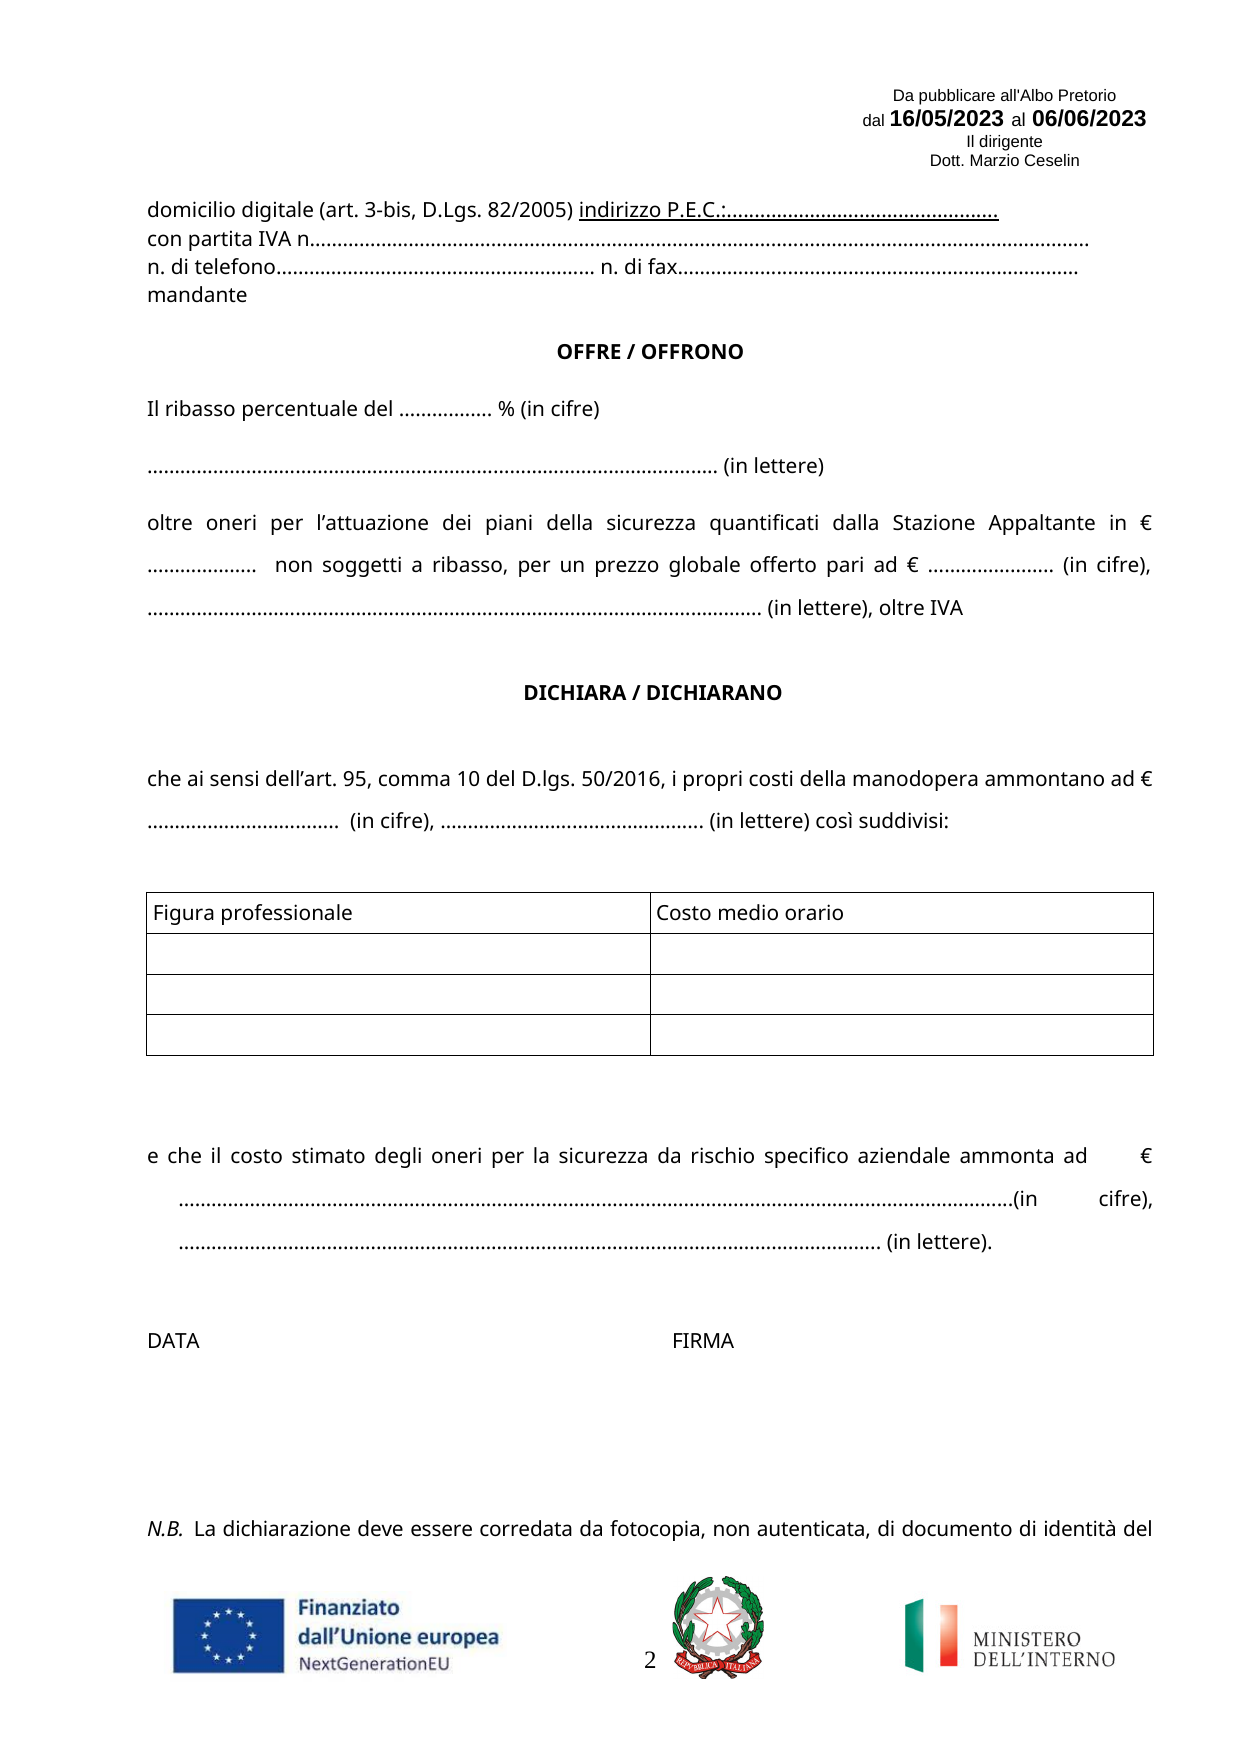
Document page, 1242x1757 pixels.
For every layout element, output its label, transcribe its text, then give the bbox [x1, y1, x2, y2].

text che ai sensi dell’art. 95, comma 10 del D.lgs. 50/2016, i propri costi della manodopera ammontano ad € …………………………….. (in cifre), ………………………………………... (in lettere) così suddivisi: [147, 764, 1153, 835]
text e che il costo stimato degli oneri per la sicurezza da rischio specifico aziendale ammonta ad € ………………………..…………………………………………………………………………………………………………...(in cifre), ……………………………………………………………………………………………………………….. (in lettere). [147, 1142, 1153, 1255]
picture [163, 1591, 508, 1683]
text oltre oneri per l’attuazione dei piani della sicurezza quantificati dalla Stazione Appaltante in € ……………….. non soggetti a ribasso, per un prezzo globale offerto pari ad € ………………….. (in cifre), …………………………………………………………………………………………………. (in lettere), oltre IVA [147, 508, 1153, 622]
text DICHIARA / DICHIARANO [147, 678, 1153, 707]
table_cell [651, 1015, 1153, 1055]
text Il ribasso percentuale del ……….……. % (in cifre) [147, 394, 1153, 423]
text mandante [147, 281, 1153, 309]
text con partita IVA n……………………………………………………………………………..…………………………………………….. [147, 224, 1153, 252]
table_cell [147, 1015, 650, 1055]
picture [884, 1576, 1135, 1697]
text N.B. La dichiarazione deve essere corredata da fotocopia, non autenticata, di documento di identità del [147, 1514, 1153, 1542]
table_cell [651, 975, 1153, 1014]
text domicilio digitale (art. 3-bis, D.Lgs. 82/2005) indirizzo P.E.C.:........…………….......................... [147, 195, 1153, 224]
table_header Costo medio orario [651, 893, 1153, 932]
table_cell [651, 934, 1153, 973]
table_cell [147, 934, 650, 973]
text OFFRE / OFFRONO [147, 337, 1153, 366]
text ………………………………………………………………………………………….. (in lettere) [147, 451, 1153, 479]
text DATA FIRMA [147, 1326, 1153, 1355]
table_header Figura professionale [147, 893, 650, 932]
picture [672, 1576, 764, 1679]
text n. di telefono………………………...……………….……… n. di fax………………...…….……………………………………… [147, 252, 1153, 281]
table_cell [147, 975, 650, 1014]
